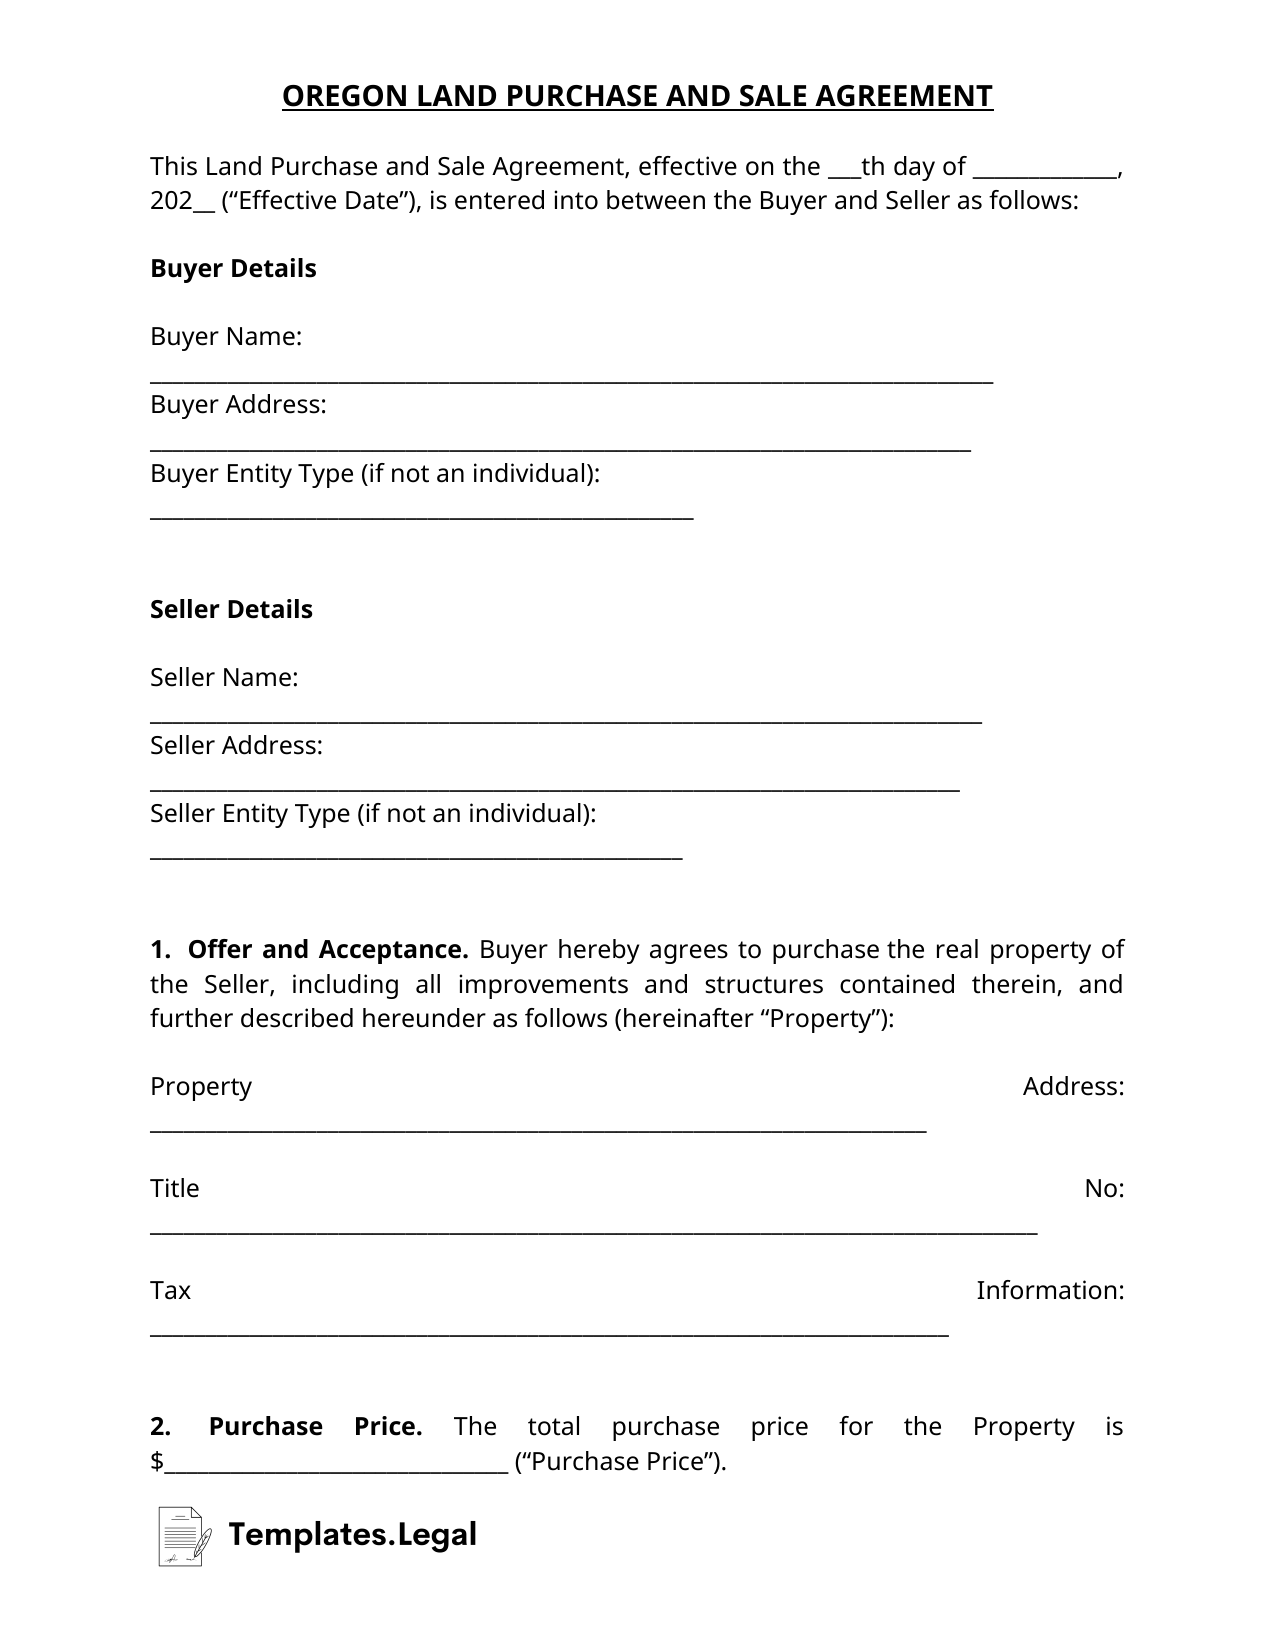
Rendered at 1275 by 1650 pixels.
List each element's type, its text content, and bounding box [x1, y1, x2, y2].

text Tax Information: ________________________________________________________________________ [150, 1273, 1125, 1341]
text Buyer Name: ____________________________________________________________________________ [150, 319, 1125, 387]
text OREGON LAND PURCHASE AND SALE AGREEMENT [150, 75, 1125, 115]
text Title No: ________________________________________________________________________________ [150, 1171, 1125, 1239]
text Buyer Address: __________________________________________________________________________ [150, 387, 1125, 455]
text 1. Offer and Acceptance. Buyer hereby agrees to purchase the real property of the Seller, including all improvements and structures contained therein, and further described hereunder as follows (hereinafter “Property”): [150, 932, 1125, 1034]
text Seller Name: ___________________________________________________________________________ [150, 660, 1125, 728]
text Seller Entity Type (if not an individual): ________________________________________________ [150, 796, 1125, 864]
text Buyer Details [150, 251, 1125, 285]
text Buyer Entity Type (if not an individual): _________________________________________________ [150, 455, 1125, 523]
text This Land Purchase and Sale Agreement, effective on the ___th day of _____________, 202__ (“Effective Date”), is entered into between the Buyer and Seller as follows: [150, 149, 1125, 217]
text 2. Purchase Price. The total purchase price for the Property is $_______________________________ (“Purchase Price”). [150, 1409, 1125, 1477]
text Seller Details [150, 592, 1125, 626]
text Property Address: ______________________________________________________________________ [150, 1068, 1125, 1137]
text Seller Address: _________________________________________________________________________ [150, 728, 1125, 796]
